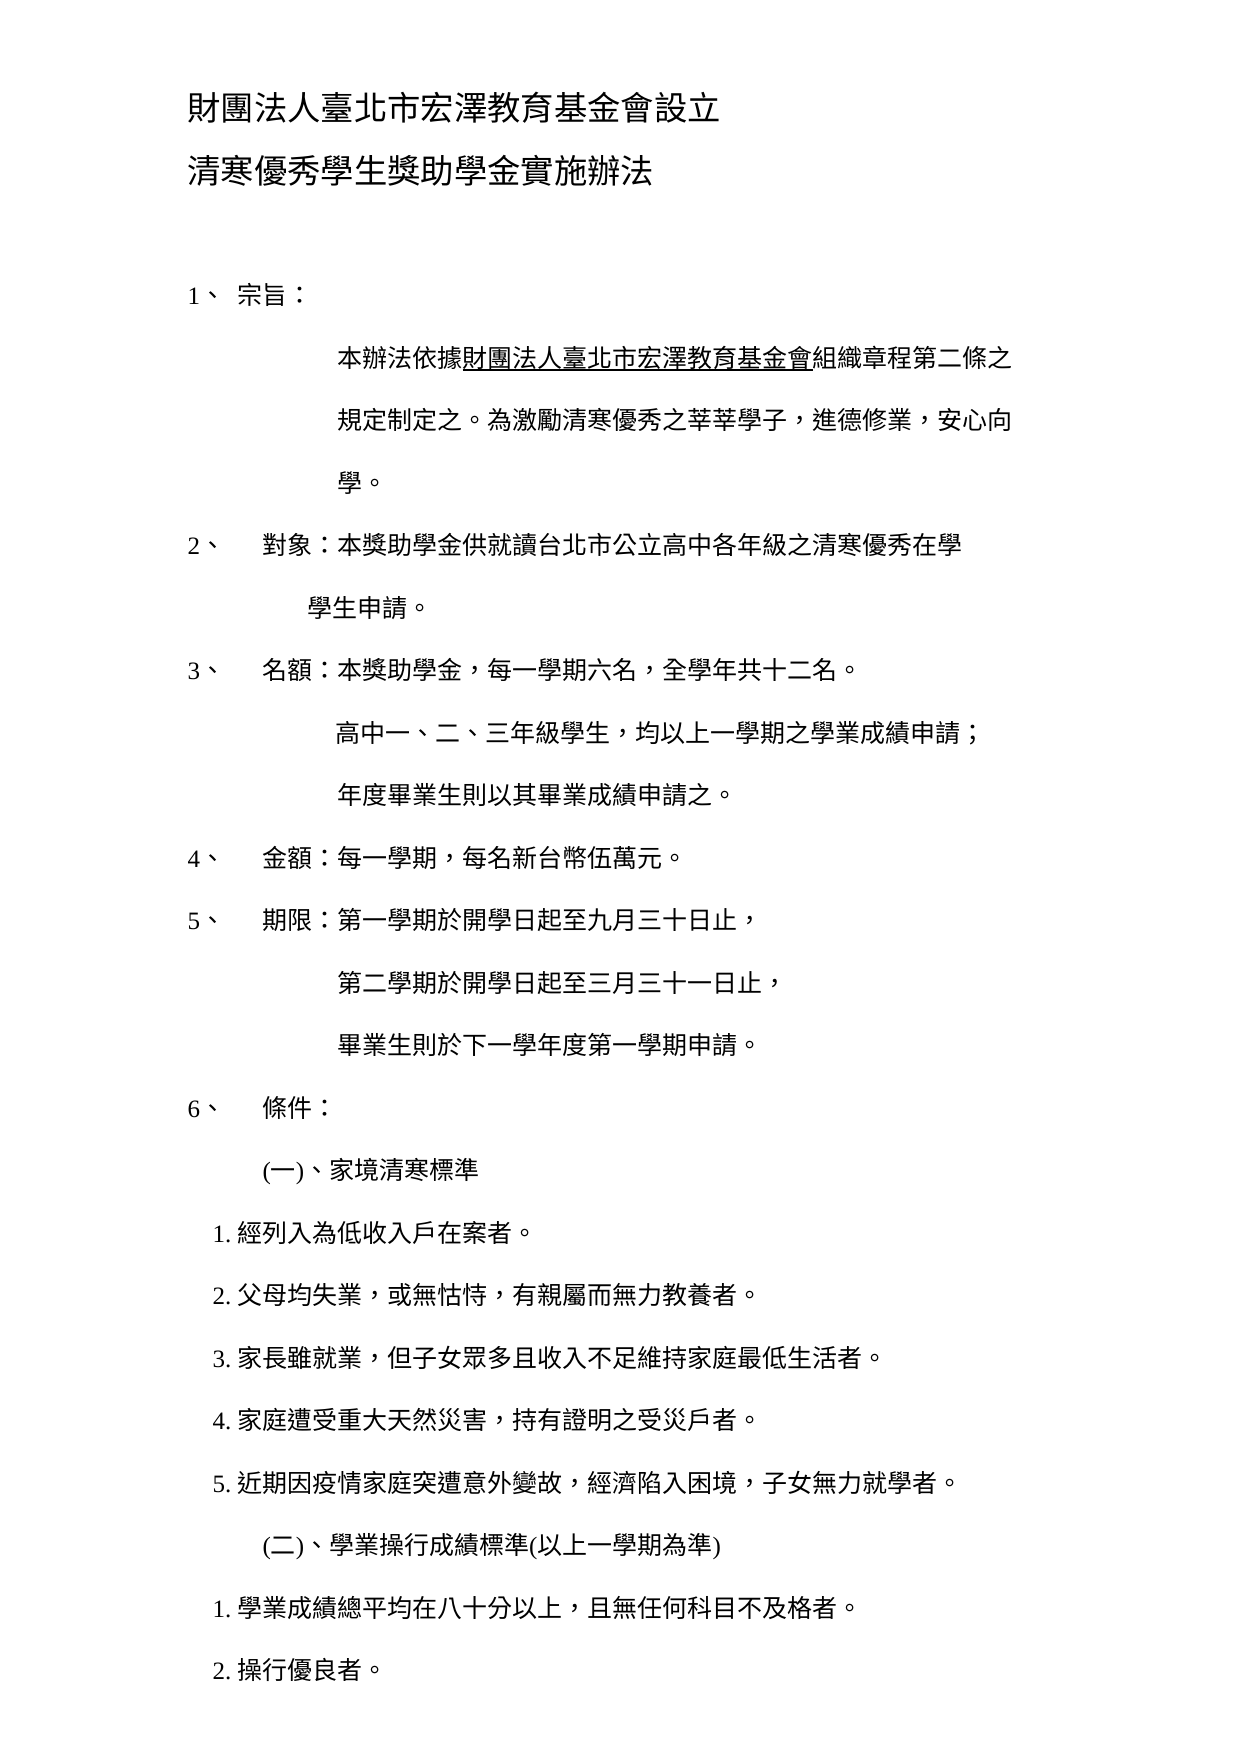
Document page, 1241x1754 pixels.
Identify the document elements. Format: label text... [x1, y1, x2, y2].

text 本辦法依據財團法人臺北市宏澤教育基金會組織章程第二條之規定制定之。為激勵清寒優秀之莘莘學子，進德修業，安心向學。 [337, 314, 1013, 502]
text 財團法人臺北市宏澤教育基金會設立 [187, 64, 1053, 127]
text 年度畢業生則以其畢業成績申請之。 [187, 752, 1053, 814]
list 學業成績總平均在八十分以上，且無任何科目不及格者。 [187, 1564, 1053, 1627]
list 名額：本獎助學金，每一學期六名，全學年共十二名。 高中一、二、三年級學生，均以上一學期之學業成績申請； [187, 627, 1053, 752]
list 金額：每一學期，每名新台幣伍萬元。 [187, 814, 1053, 877]
text (二)、學業操行成績標準(以上一學期為準) [237, 1502, 1053, 1564]
text 學生申請。 [276, 564, 1053, 627]
text (一)、家境清寒標準 [187, 1127, 1053, 1189]
list 經列入為低收入戶在案者。 [187, 1189, 1053, 1252]
text 畢業生則於下一學年度第一學期申請。 [337, 1002, 1053, 1064]
list 條件： [187, 1064, 1053, 1127]
text 第二學期於開學日起至三月三十一日止， [187, 939, 1053, 1002]
list 家庭遭受重大天然災害，持有證明之受災戶者。 [187, 1377, 1053, 1439]
list 對象：本獎助學金供就讀台北市公立高中各年級之清寒優秀在學 [187, 502, 1053, 564]
list 父母均失業，或無怙恃，有親屬而無力教養者。 [187, 1252, 1053, 1314]
list 家長雖就業，但子女眾多且收入不足維持家庭最低生活者。 [187, 1314, 1053, 1377]
list 近期因疫情家庭突遭意外變故，經濟陷入困境，子女無力就學者。 [187, 1439, 1053, 1502]
list 宗旨： [187, 252, 1013, 314]
text 清寒優秀學生獎助學金實施辦法 [187, 127, 1053, 189]
list 期限：第一學期於開學日起至九月三十日止， [187, 877, 1053, 939]
list 操行優良者。 [187, 1627, 1053, 1689]
